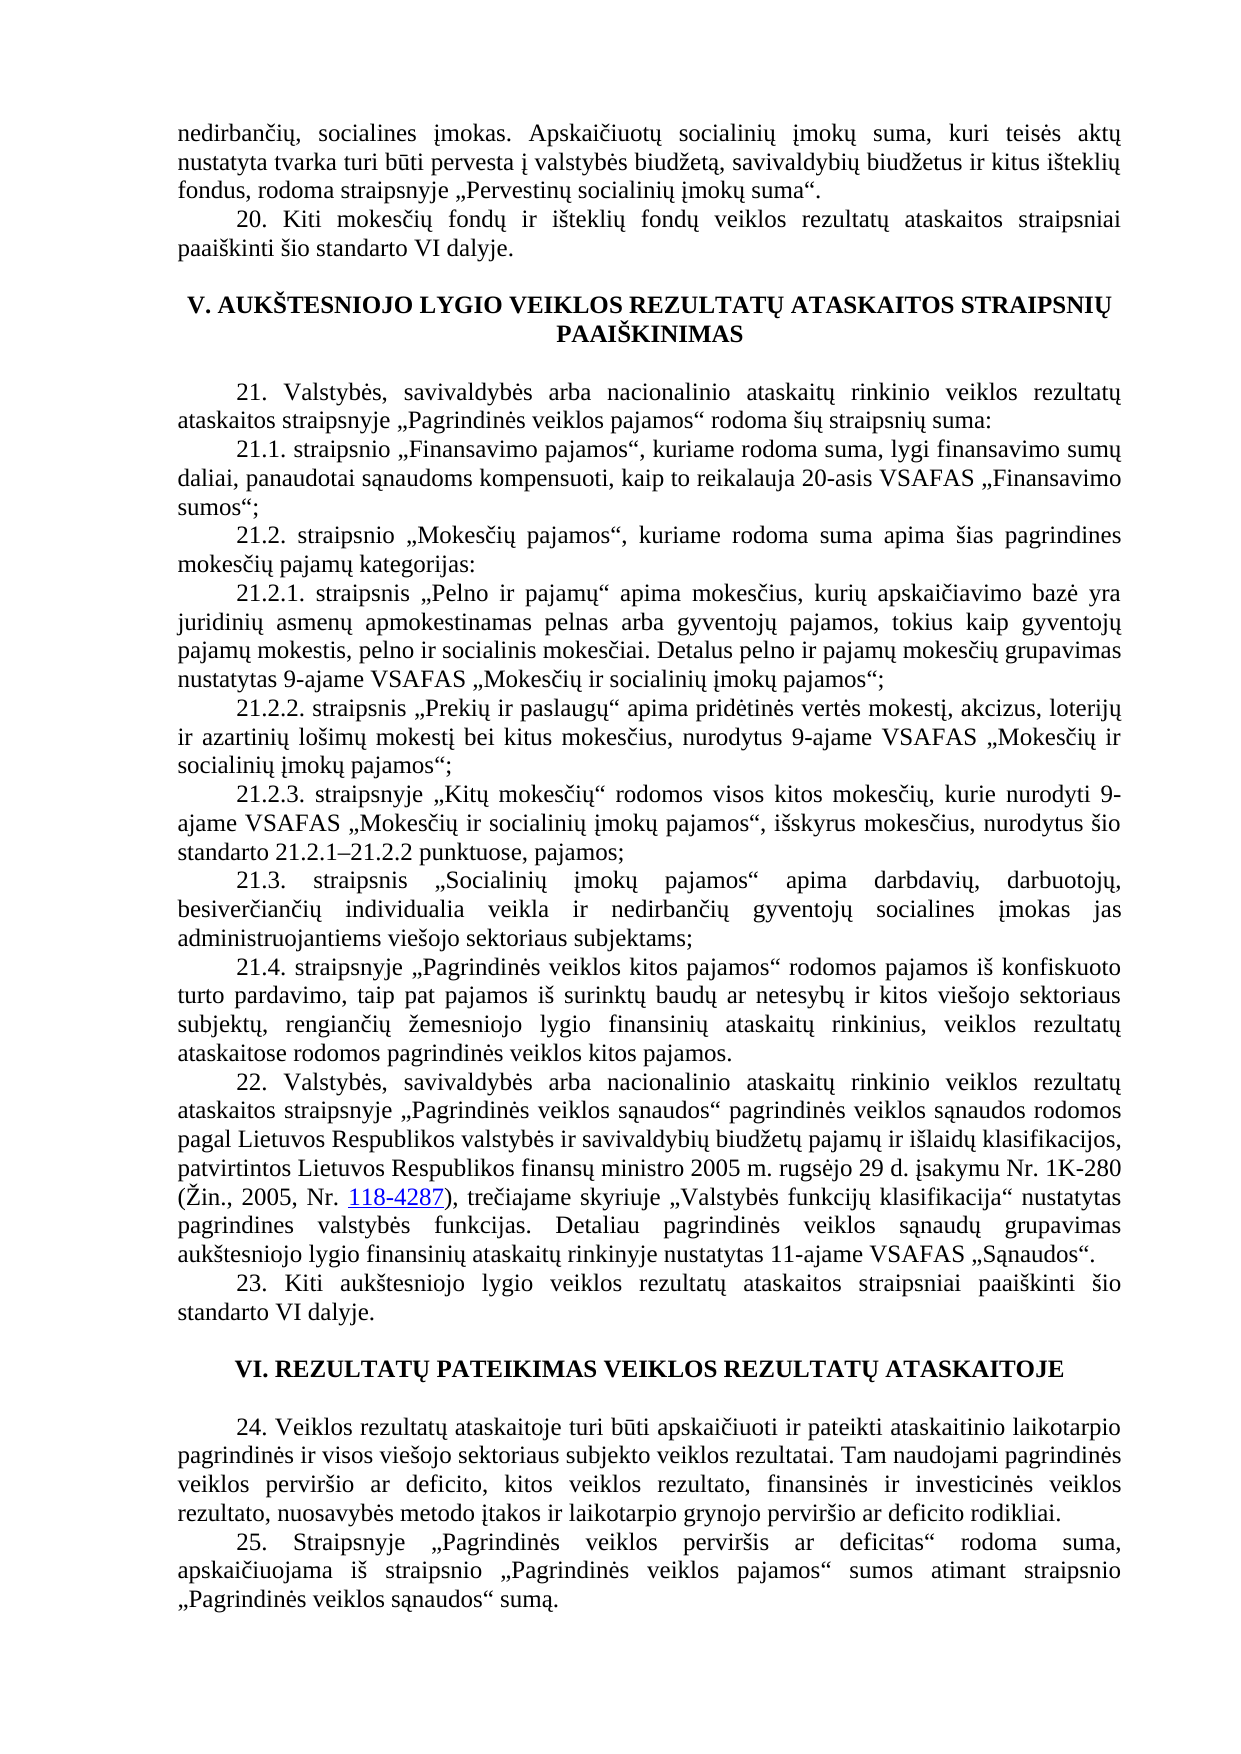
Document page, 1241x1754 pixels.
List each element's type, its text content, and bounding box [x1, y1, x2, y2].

text 21.1. straipsnio „Finansavimo pajamos“, kuriame rodoma suma, lygi finansavimo sumų daliai, panaudotai sąnaudoms kompensuoti, kaip to reikalauja 20-asis VSAFAS „Finansavimo sumos“; [177, 434, 1122, 521]
text 21.2.2. straipsnis „Prekių ir paslaugų“ apima pridėtinės vertės mokestį, akcizus, loterijų ir azartinių lošimų mokestį bei kitus mokesčius, nurodytus 9-ajame VSAFAS „Mokesčių ir socialinių įmokų pajamos“; [177, 693, 1122, 779]
text 21. Valstybės, savivaldybės arba nacionalinio ataskaitų rinkinio veiklos rezultatų ataskaitos straipsnyje „Pagrindinės veiklos pajamos“ rodoma šių straipsnių suma: [177, 377, 1122, 434]
text 22. Valstybės, savivaldybės arba nacionalinio ataskaitų rinkinio veiklos rezultatų ataskaitos straipsnyje „Pagrindinės veiklos sąnaudos“ pagrindinės veiklos sąnaudos rodomos pagal Lietuvos Respublikos valstybės ir savivaldybių biudžetų pajamų ir išlaidų klasifikacijos, patvirtintos Lietuvos Respublikos finansų ministro 2005 m. rugsėjo 29 d. įsakymu Nr. 1K-280 (Žin., 2005, Nr. 118-4287), trečiajame skyriuje „Valstybės funkcijų klasifikacija“ nustatytas pagrindines valstybės funkcijas. Detaliau pagrindinės veiklos sąnaudų grupavimas aukštesniojo lygio finansinių ataskaitų rinkinyje nustatytas 11-ajame VSAFAS „Sąnaudos“. [177, 1067, 1122, 1268]
text 24. Veiklos rezultatų ataskaitoje turi būti apskaičiuoti ir pateikti ataskaitinio laikotarpio pagrindinės ir visos viešojo sektoriaus subjekto veiklos rezultatai. Tam naudojami pagrindinės veiklos perviršio ar deficito, kitos veiklos rezultato, finansinės ir investicinės veiklos rezultato, nuosavybės metodo įtakos ir laikotarpio grynojo perviršio ar deficito rodikliai. [177, 1412, 1122, 1527]
text 21.2.3. straipsnyje „Kitų mokesčių“ rodomos visos kitos mokesčių, kurie nurodyti 9-ajame VSAFAS „Mokesčių ir socialinių įmokų pajamos“, išskyrus mokesčius, nurodytus šio standarto 21.2.1–21.2.2 punktuose, pajamos; [177, 779, 1122, 866]
text 21.3. straipsnis „Socialinių įmokų pajamos“ apima darbdavių, darbuotojų, besiverčiančių individualia veikla ir nedirbančių gyventojų socialines įmokas jas administruojantiems viešojo sektoriaus subjektams; [177, 866, 1122, 952]
text 21.2.1. straipsnis „Pelno ir pajamų“ apima mokesčius, kurių apskaičiavimo bazė yra juridinių asmenų apmokestinamas pelnas arba gyventojų pajamos, tokius kaip gyventojų pajamų mokestis, pelno ir socialinis mokesčiai. Detalus pelno ir pajamų mokesčių grupavimas nustatytas 9-ajame VSAFAS „Mokesčių ir socialinių įmokų pajamos“; [177, 578, 1122, 693]
text 23. Kiti aukštesniojo lygio veiklos rezultatų ataskaitos straipsniai paaiškinti šio standarto VI dalyje. [177, 1268, 1122, 1326]
text 21.4. straipsnyje „Pagrindinės veiklos kitos pajamos“ rodomos pajamos iš konfiskuoto turto pardavimo, taip pat pajamos iš surinktų baudų ar netesybų ir kitos viešojo sektoriaus subjektų, rengiančių žemesniojo lygio finansinių ataskaitų rinkinius, veiklos rezultatų ataskaitose rodomos pagrindinės veiklos kitos pajamos. [177, 952, 1122, 1067]
text V. AUKŠTESNIOJO LYGIO VEIKLOS REZULTATŲ ATASKAITOS STRAIPSNIŲ PAAIŠKINIMAS [177, 291, 1122, 348]
text VI. REZULTATŲ PATEIKIMAS VEIKLOS REZULTATŲ ATASKAITOJE [177, 1354, 1122, 1383]
text nedirbančių, socialines įmokas. Apskaičiuotų socialinių įmokų suma, kuri teisės aktų nustatyta tvarka turi būti pervesta į valstybės biudžetą, savivaldybių biudžetus ir kitus išteklių fondus, rodoma straipsnyje „Pervestinų socialinių įmokų suma“. [177, 118, 1122, 204]
text 21.2. straipsnio „Mokesčių pajamos“, kuriame rodoma suma apima šias pagrindines mokesčių pajamų kategorijas: [177, 521, 1122, 578]
text 20. Kiti mokesčių fondų ir išteklių fondų veiklos rezultatų ataskaitos straipsniai paaiškinti šio standarto VI dalyje. [177, 204, 1122, 262]
text 25. Straipsnyje „Pagrindinės veiklos perviršis ar deficitas“ rodoma suma, apskaičiuojama iš straipsnio „Pagrindinės veiklos pajamos“ sumos atimant straipsnio „Pagrindinės veiklos sąnaudos“ sumą. [177, 1527, 1122, 1613]
